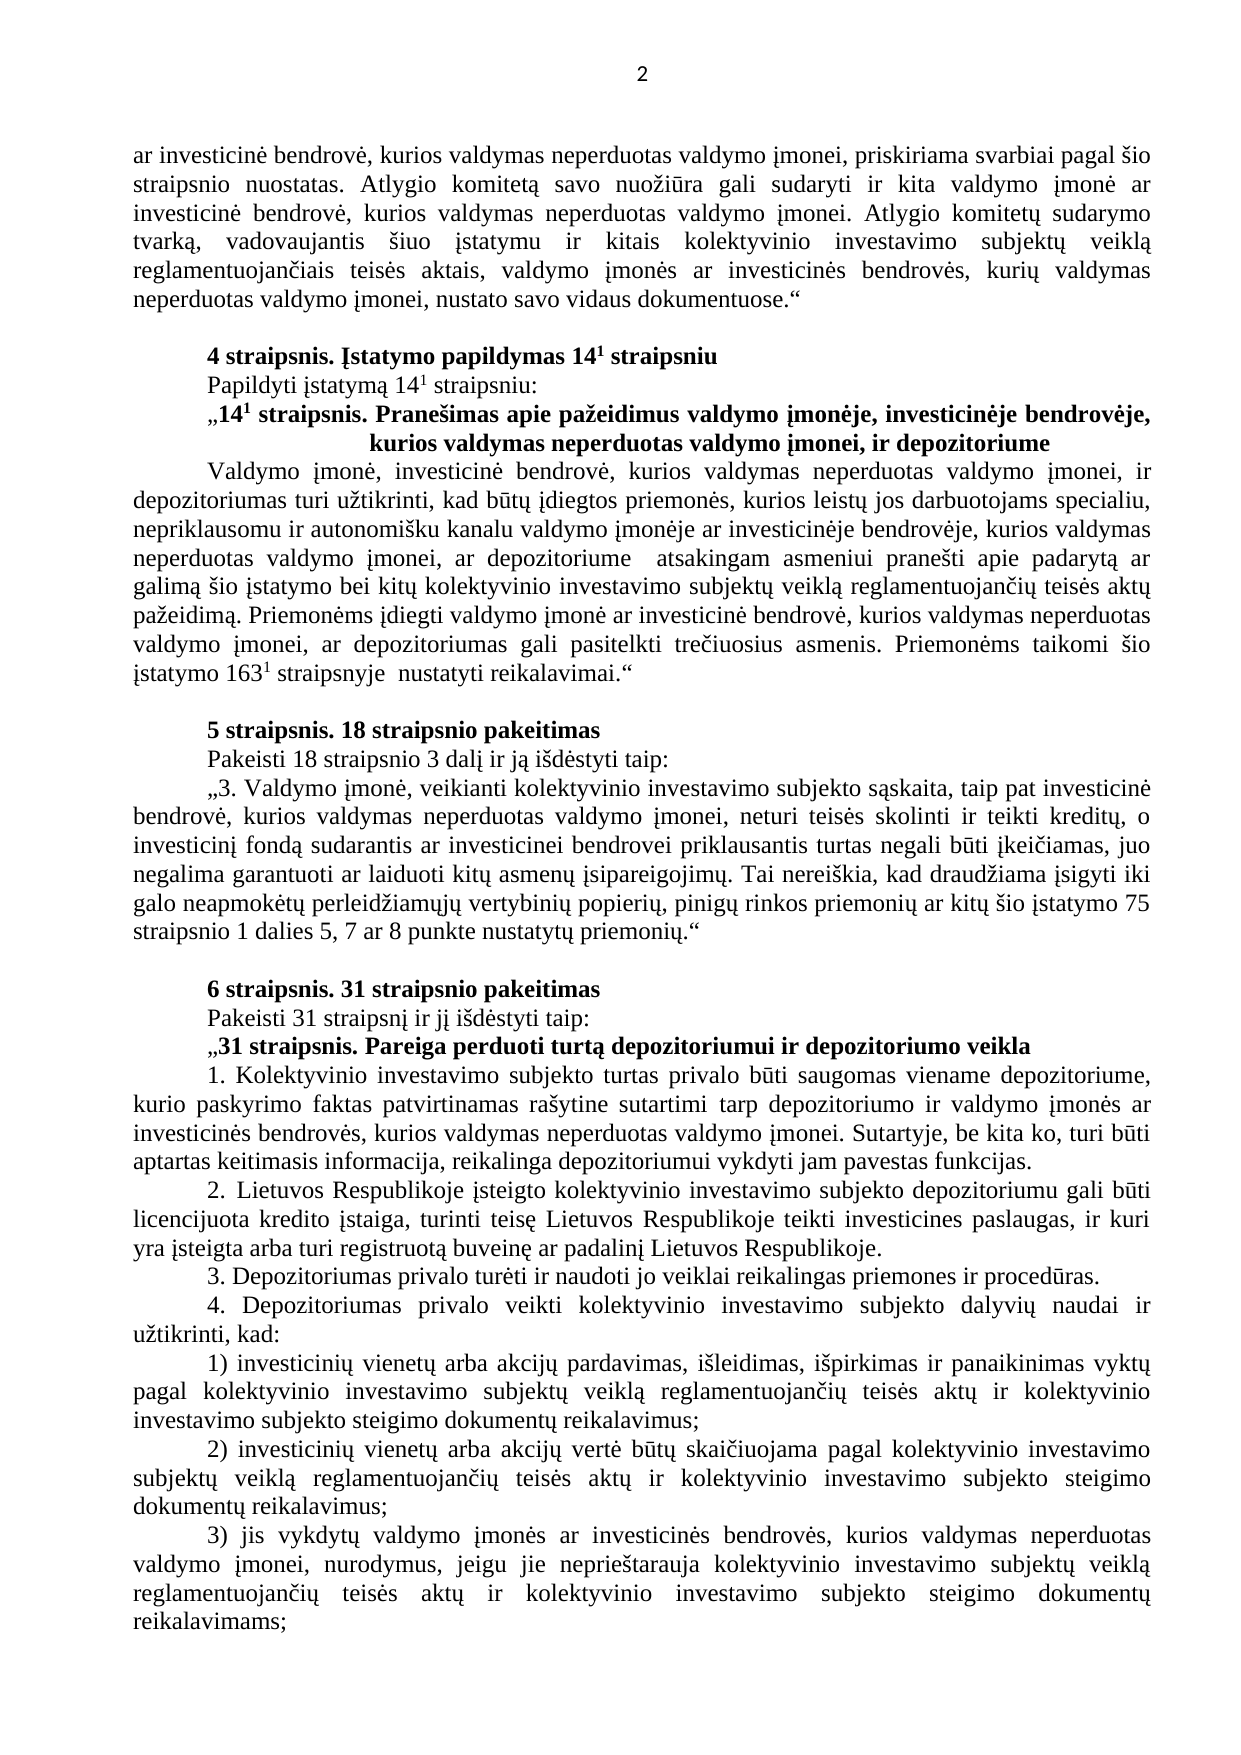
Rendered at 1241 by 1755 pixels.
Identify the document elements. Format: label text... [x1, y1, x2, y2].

text 4. Depozitoriumas privalo veikti kolektyvinio investavimo subjekto dalyvių naudai ir užtikrinti, kad: [133, 1290, 1152, 1348]
text Pakeisti 18 straipsnio 3 dalį ir ją išdėstyti taip: [133, 744, 1152, 773]
text 6 straipsnis. 31 straipsnio pakeitimas [133, 974, 1152, 1003]
text 1. Kolektyvinio investavimo subjekto turtas privalo būti saugomas viename depozitoriume, kurio paskyrimo faktas patvirtinamas rašytine sutartimi tarp depozitoriumo ir valdymo įmonės ar investicinės bendrovės, kurios valdymas neperduotas valdymo įmonei. Sutartyje, be kita ko, turi būti aptartas keitimasis informacija, reikalinga depozitoriumui vykdyti jam pavestas funkcijas. [133, 1060, 1152, 1175]
text 2) investicinių vienetų arba akcijų vertė būtų skaičiuojama pagal kolektyvinio investavimo subjektų veiklą reglamentuojančių teisės aktų ir kolektyvinio investavimo subjekto steigimo dokumentų reikalavimus; [133, 1434, 1152, 1520]
text ar investicinė bendrovė, kurios valdymas neperduotas valdymo įmonei, priskiriama svarbiai pagal šio straipsnio nuostatas. Atlygio komitetą savo nuožiūra gali sudaryti ir kita valdymo įmonė ar investicinė bendrovė, kurios valdymas neperduotas valdymo įmonei. Atlygio komitetų sudarymo tvarką, vadovaujantis šiuo įstatymu ir kitais kolektyvinio investavimo subjektų veiklą reglamentuojančiais teisės aktais, valdymo įmonės ar investicinės bendrovės, kurių valdymas neperduotas valdymo įmonei, nustato savo vidaus dokumentuose.“ [133, 140, 1152, 313]
text „3. Valdymo įmonė, veikianti kolektyvinio investavimo subjekto sąskaita, taip pat investicinė bendrovė, kurios valdymas neperduotas valdymo įmonei, neturi teisės skolinti ir teikti kreditų, o investicinį fondą sudarantis ar investicinei bendrovei priklausantis turtas negali būti įkeičiamas, juo negalima garantuoti ar laiduoti kitų asmenų įsipareigojimų. Tai nereiškia, kad draudžiama įsigyti iki galo neapmokėtų perleidžiamųjų vertybinių popierių, pinigų rinkos priemonių ar kitų šio įstatymo 75 straipsnio 1 dalies 5, 7 ar 8 punkte nustatytų priemonių.“ [133, 773, 1152, 945]
text 5 straipsnis. 18 straipsnio pakeitimas [133, 715, 1152, 744]
text 1) investicinių vienetų arba akcijų pardavimas, išleidimas, išpirkimas ir panaikinimas vyktų pagal kolektyvinio investavimo subjektų veiklą reglamentuojančių teisės aktų ir kolektyvinio investavimo subjekto steigimo dokumentų reikalavimus; [133, 1348, 1152, 1434]
text 2. Lietuvos Respublikoje įsteigto kolektyvinio investavimo subjekto depozitoriumu gali būti licencijuota kredito įstaiga, turinti teisę Lietuvos Respublikoje teikti investicines paslaugas, ir kuri yra įsteigta arba turi registruotą buveinę ar padalinį Lietuvos Respublikoje. [133, 1175, 1152, 1261]
text 4 straipsnis. Įstatymo papildymas 141 straipsniu [133, 341, 1152, 370]
text „141 straipsnis. Pranešimas apie pažeidimus valdymo įmonėje, investicinėje bendrovėje, kurios valdymas neperduotas valdymo įmonei, ir depozitoriume [207, 399, 1152, 456]
text 3. Depozitoriumas privalo turėti ir naudoti jo veiklai reikalingas priemones ir procedūras. [133, 1261, 1152, 1290]
text 3) jis vykdytų valdymo įmonės ar investicinės bendrovės, kurios valdymas neperduotas valdymo įmonei, nurodymus, jeigu jie neprieštarauja kolektyvinio investavimo subjektų veiklą reglamentuojančių teisės aktų ir kolektyvinio investavimo subjekto steigimo dokumentų reikalavimams; [133, 1520, 1152, 1635]
text „31 straipsnis. Pareiga perduoti turtą depozitoriumui ir depozitoriumo veikla [207, 1031, 1152, 1060]
text Papildyti įstatymą 141 straipsniu: [133, 370, 1152, 399]
text Pakeisti 31 straipsnį ir jį išdėstyti taip: [207, 1003, 1152, 1031]
text Valdymo įmonė, investicinė bendrovė, kurios valdymas neperduotas valdymo įmonei, ir depozitoriumas turi užtikrinti, kad būtų įdiegtos priemonės, kurios leistų jos darbuotojams specialiu, nepriklausomu ir autonomišku kanalu valdymo įmonėje ar investicinėje bendrovėje, kurios valdymas neperduotas valdymo įmonei, ar depozitoriume atsakingam asmeniui pranešti apie padarytą ar galimą šio įstatymo bei kitų kolektyvinio investavimo subjektų veiklą reglamentuojančių teisės aktų pažeidimą. Priemonėms įdiegti valdymo įmonė ar investicinė bendrovė, kurios valdymas neperduotas valdymo įmonei, ar depozitoriumas gali pasitelkti trečiuosius asmenis. Priemonėms taikomi šio įstatymo 1631 straipsnyje nustatyti reikalavimai.“ [133, 456, 1152, 686]
